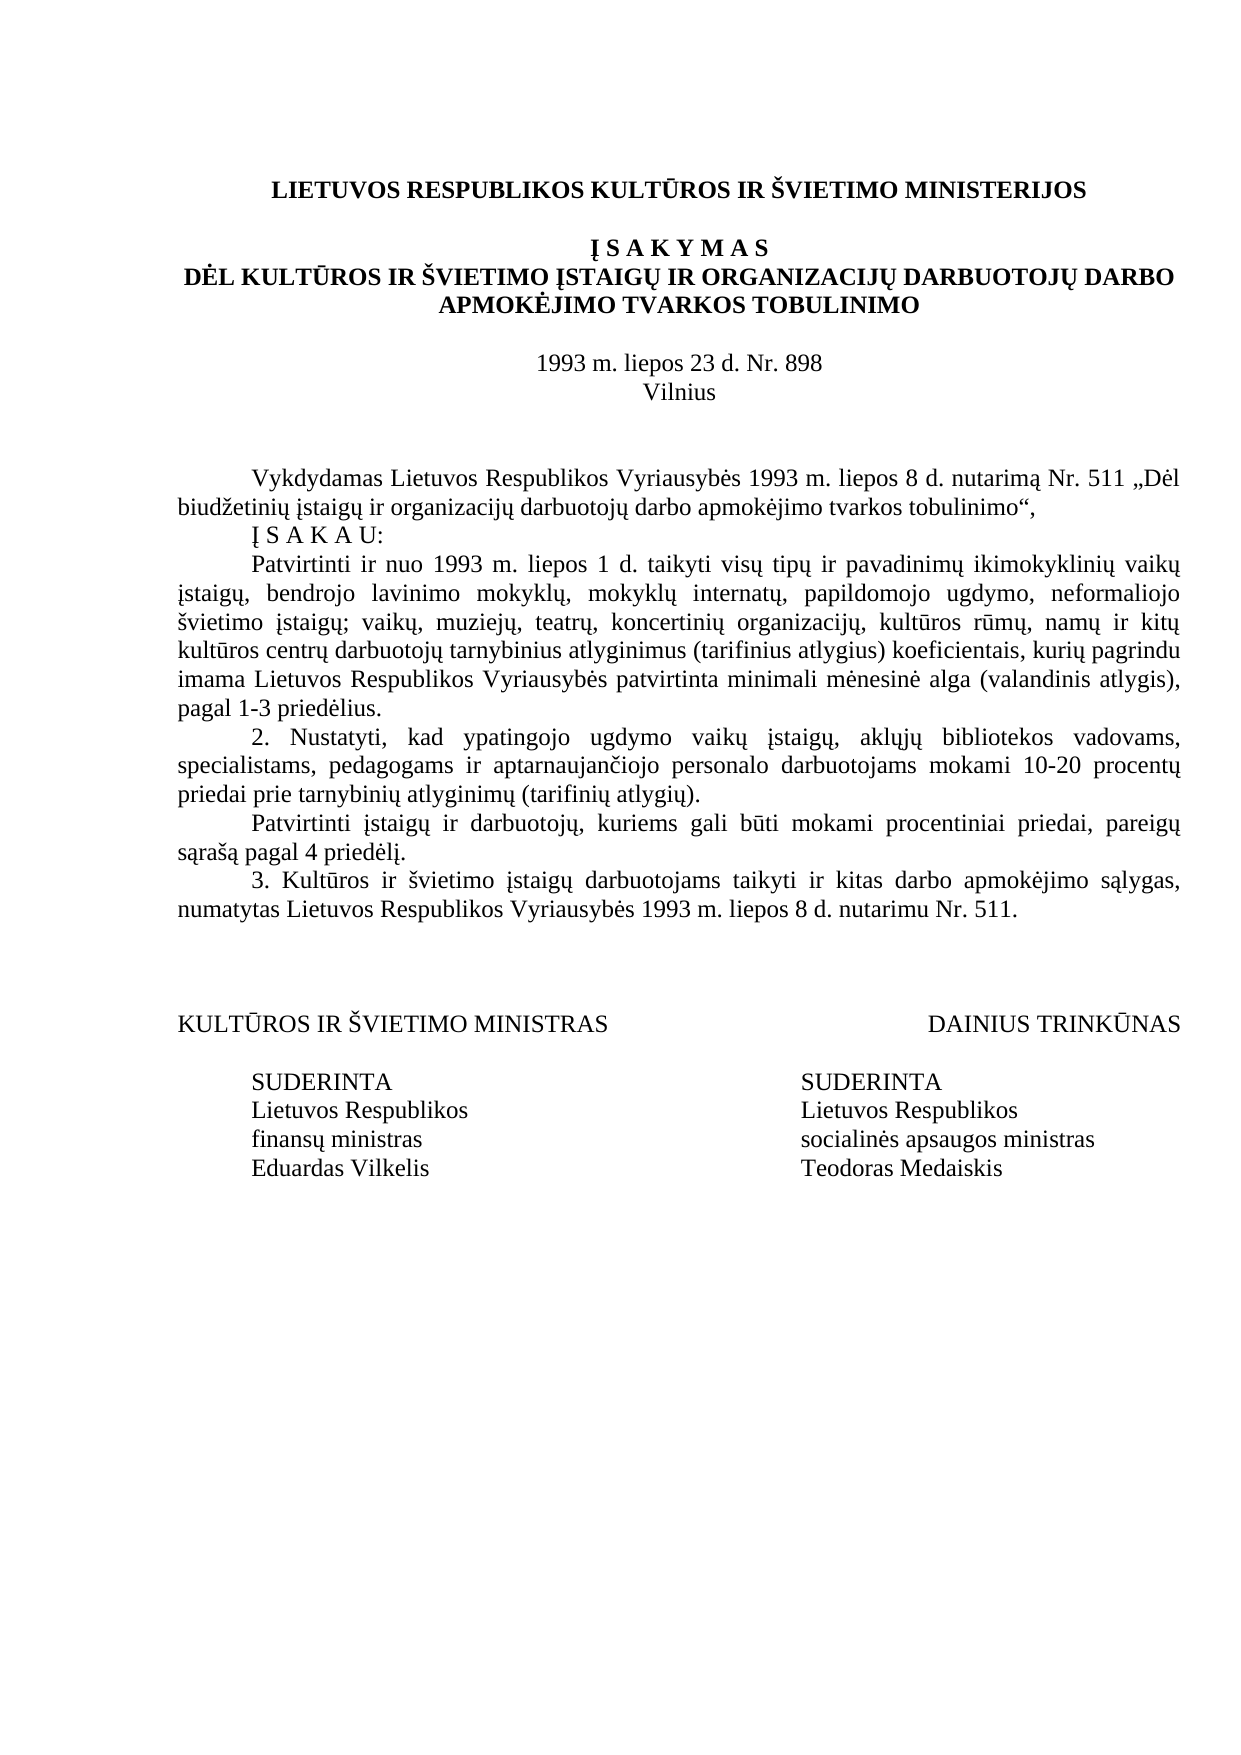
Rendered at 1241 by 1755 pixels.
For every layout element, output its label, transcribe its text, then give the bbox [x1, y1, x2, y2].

text Patvirtinti įstaigų ir darbuotojų, kuriems gali būti mokami procentiniai priedai, pareigų sąrašą pagal 4 priedėlį. [177, 808, 1181, 866]
text Vykdydamas Lietuvos Respublikos Vyriausybės 1993 m. liepos 8 d. nutarimą Nr. 511 „Dėl biudžetinių įstaigų ir organizacijų darbuotojų darbo apmokėjimo tvarkos tobulinimo“, [177, 463, 1181, 521]
text 3. Kultūros ir švietimo įstaigų darbuotojams taikyti ir kitas darbo apmokėjimo sąlygas, numatytas Lietuvos Respublikos Vyriausybės 1993 m. liepos 8 d. nutarimu Nr. 511. [177, 866, 1181, 923]
text DĖL KULTŪROS IR ŠVIETIMO ĮSTAIGŲ IR ORGANIZACIJŲ DARBUOTOJŲ DARBO APMOKĖJIMO TVARKOS TOBULINIMO [177, 262, 1181, 319]
text ĮSAKAU: [177, 521, 1181, 549]
text SUDERINTA SUDERINTA [177, 1067, 1181, 1096]
text finansų ministras socialinės apsaugos ministras [177, 1124, 1181, 1153]
text Į S A K Y M A S [177, 233, 1181, 262]
text 2. Nustatyti, kad ypatingojo ugdymo vaikų įstaigų, aklųjų bibliotekos vadovams, specialistams, pedagogams ir aptarnaujančiojo personalo darbuotojams mokami 10-20 procentų priedai prie tarnybinių atlyginimų (tarifinių atlygių). [177, 722, 1181, 808]
text LIETUVOS RESPUBLIKOS KULTŪROS IR ŠVIETIMO MINISTERIJOS [177, 176, 1181, 204]
text Patvirtinti ir nuo 1993 m. liepos 1 d. taikyti visų tipų ir pavadinimų ikimokyklinių vaikų įstaigų, bendrojo lavinimo mokyklų, mokyklų internatų, papildomojo ugdymo, neformaliojo švietimo įstaigų; vaikų, muziejų, teatrų, koncertinių organizacijų, kultūros rūmų, namų ir kitų kultūros centrų darbuotojų tarnybinius atlyginimus (tarifinius atlygius) koeficientais, kurių pagrindu imama Lietuvos Respublikos Vyriausybės patvirtinta minimali mėnesinė alga (valandinis atlygis), pagal 1-3 priedėlius. [177, 549, 1181, 722]
text KULTŪROS IR ŠVIETIMO MINISTRAS DAINIUS TRINKŪNAS [177, 1009, 1181, 1038]
text Lietuvos Respublikos Lietuvos Respublikos [177, 1096, 1181, 1124]
text Vilnius [177, 377, 1181, 406]
text Eduardas Vilkelis Teodoras Medaiskis [177, 1153, 1181, 1182]
text 1993 m. liepos 23 d. Nr. 898 [177, 348, 1181, 377]
